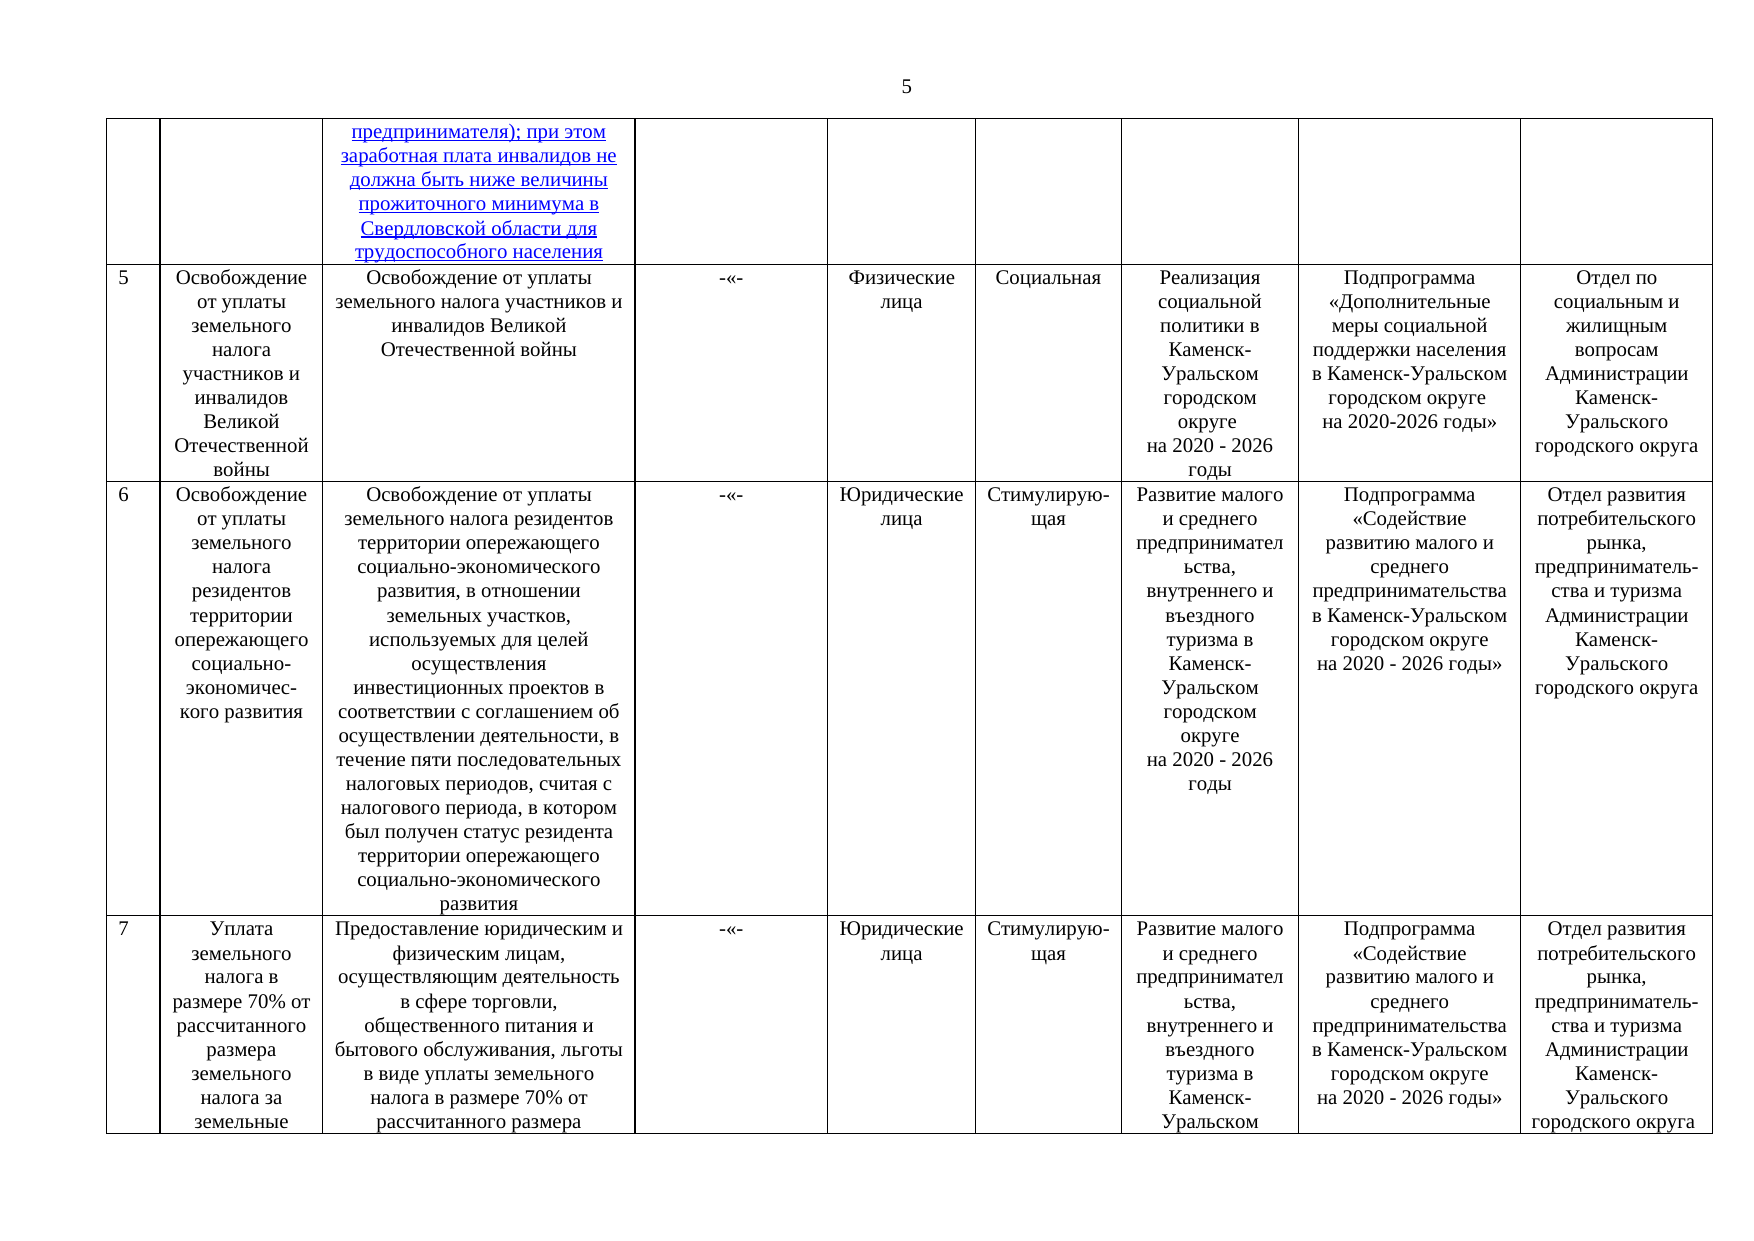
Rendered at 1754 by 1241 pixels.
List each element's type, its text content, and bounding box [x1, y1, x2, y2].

table_cell Юридические лица [828, 916, 975, 1133]
table_cell -«- [636, 482, 827, 915]
table_cell Отдел по социальным и жилищным вопросам Администрации Каменск-Уральского городского округа [1521, 265, 1712, 481]
table_cell 5 [107, 265, 159, 481]
table_cell [1299, 119, 1520, 263]
table_cell [107, 119, 159, 263]
table_cell Предоставление юридическим и физическим лицам, осуществляющим деятельность в сфере торговли, общественного питания и бытового обслуживания, льготы в виде уплаты земельного налога в размере 70% от рассчитанного размера [323, 916, 634, 1133]
table_cell Физические лица [828, 265, 975, 481]
table_cell Стимулирую-щая [976, 482, 1121, 915]
table_cell Освобождение от уплаты земельного налога участников и инвалидов Великой Отечественной войны [323, 265, 634, 481]
table_cell Подпрограмма «Дополнительные меры социальной поддержки населения в Каменск-Уральском городском округе на 2020-2026 годы» [1299, 265, 1520, 481]
table_cell [636, 119, 827, 263]
table_cell Освобождение от уплаты земельного налога участников и инвалидов Великой Отечественной войны [161, 265, 322, 481]
table_cell Отдел развития потребительского рынка, предприниматель-ства и туризма Администрации Каменск-Уральского городского округа [1521, 916, 1712, 1133]
table_cell предпринимателя); при этом заработная плата инвалидов не должна быть ниже величины прожиточного минимума в Свердловской области для трудоспособного населения [323, 119, 634, 263]
table_cell Реализация социальной политики в Каменск-Уральском городском округе на 2020 - 2026 годы [1122, 265, 1298, 481]
table_cell 6 [107, 482, 159, 915]
table_cell Освобождение от уплаты земельного налога резидентов территории опережающего социально-экономичес- кого развития [161, 482, 322, 915]
table_cell Развитие малого и среднего предпринимательства, внутреннего и въездного туризма в Каменск-Уральском [1122, 916, 1298, 1133]
table_cell Уплата земельного налога в размере 70% от рассчитанного размера земельного налога за земельные [161, 916, 322, 1133]
table_cell Стимулирую-щая [976, 916, 1121, 1133]
table_cell [828, 119, 975, 263]
table_cell Развитие малого и среднего предпринимательства, внутреннего и въездного туризма в Каменск-Уральском городском округе на 2020 - 2026 годы [1122, 482, 1298, 915]
table_cell [1122, 119, 1298, 263]
table_cell Юридические лица [828, 482, 975, 915]
table_cell Подпрограмма «Содействие развитию малого и среднего предпринимательства в Каменск-Уральском городском округе на 2020 - 2026 годы» [1299, 482, 1520, 915]
table_cell [976, 119, 1121, 263]
table_cell 7 [107, 916, 159, 1133]
table_cell -«- [636, 916, 827, 1133]
table_cell [161, 119, 322, 263]
table_cell [1521, 119, 1712, 263]
table_cell -«- [636, 265, 827, 481]
table_cell Подпрограмма «Содействие развитию малого и среднего предпринимательства в Каменск-Уральском городском округе на 2020 - 2026 годы» [1299, 916, 1520, 1133]
table_cell Отдел развития потребительского рынка, предприниматель-ства и туризма Администрации Каменск-Уральского городского округа [1521, 482, 1712, 915]
table_cell Социальная [976, 265, 1121, 481]
table_cell Освобождение от уплаты земельного налога резидентов территории опережающего социально-экономического развития, в отношении земельных участков, используемых для целей осуществления инвестиционных проектов в соответствии с соглашением об осуществлении деятельности, в течение пяти последовательных налоговых периодов, считая с налогового периода, в котором был получен статус резидента территории опережающего социально-экономического развития [323, 482, 634, 915]
